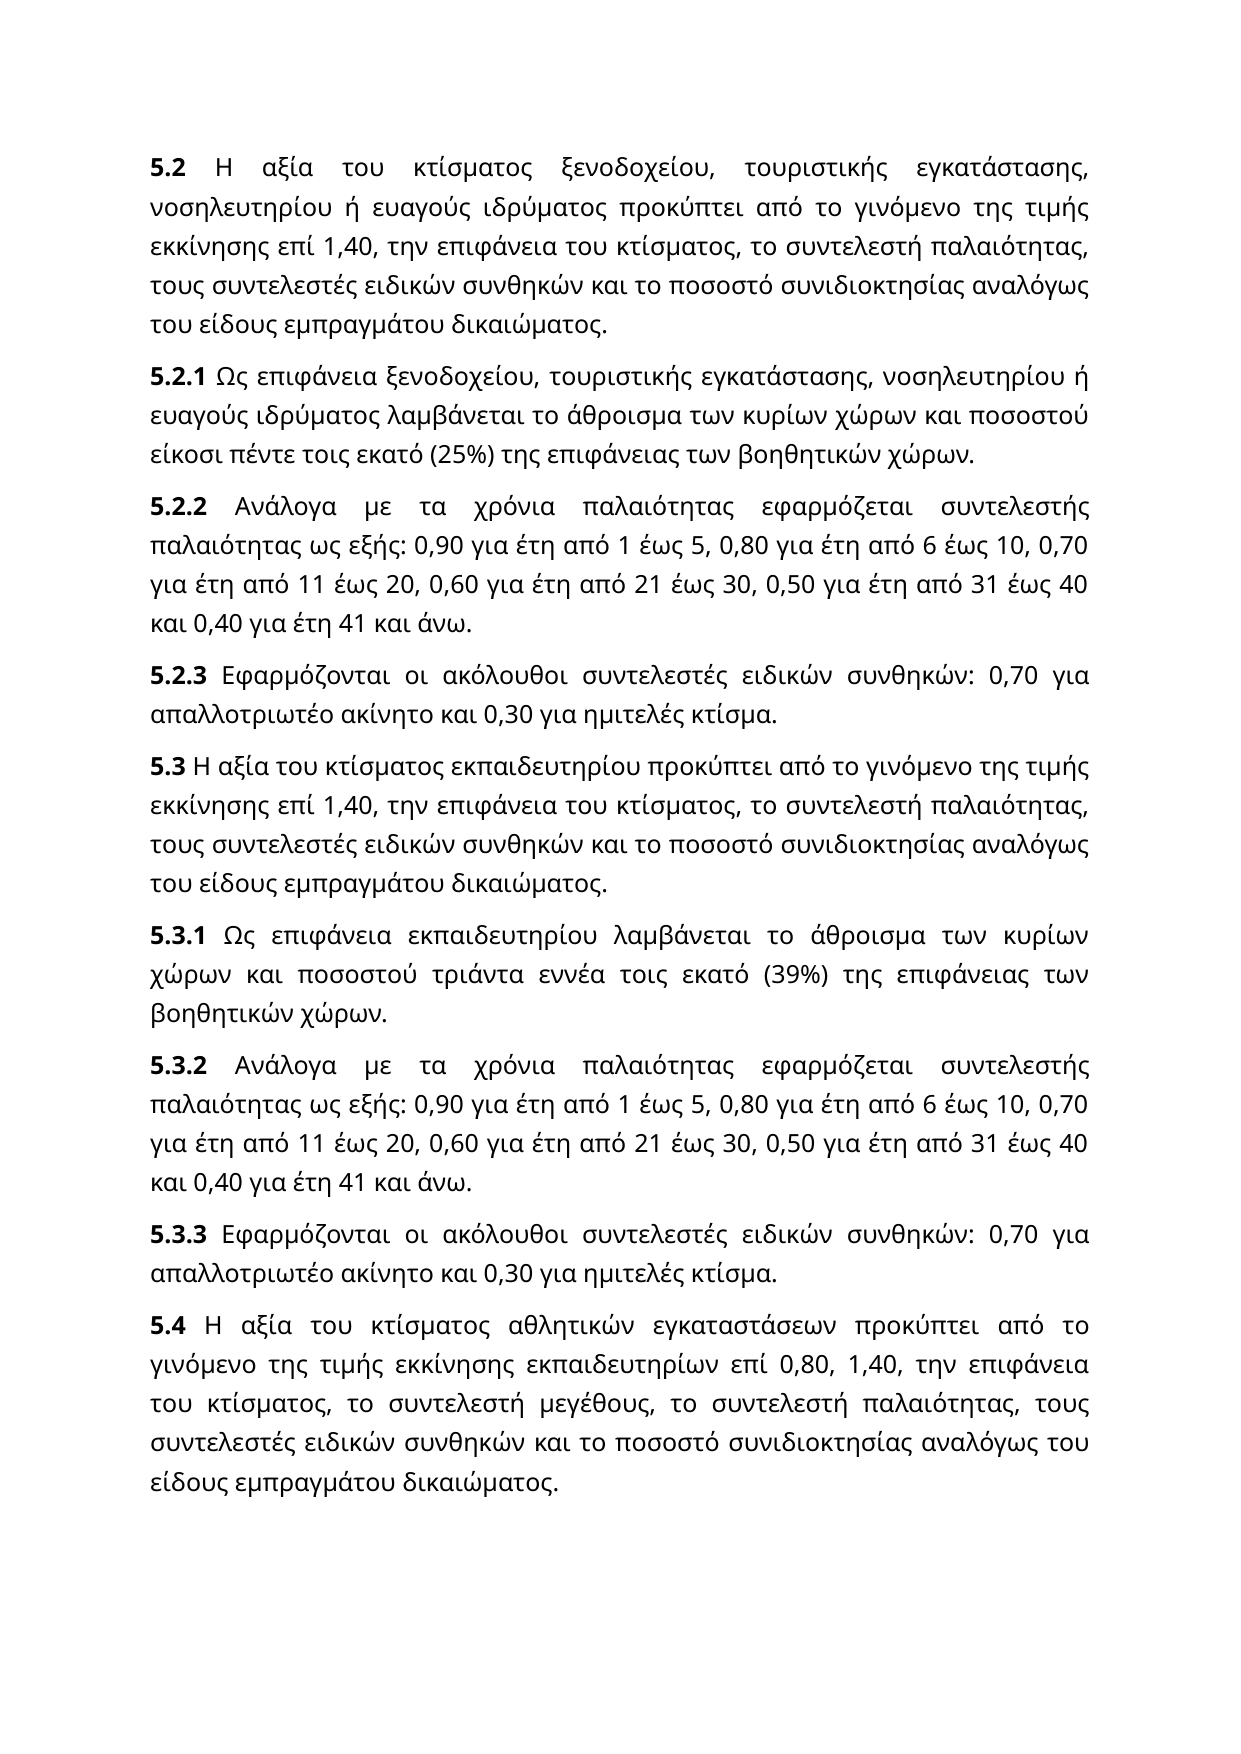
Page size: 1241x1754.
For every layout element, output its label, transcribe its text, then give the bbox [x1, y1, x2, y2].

text 5.2.1 Ως επιφάνεια ξενοδοχείου, τουριστικής εγκατάστασης, νοσηλευτηρίου ή ευαγούς ιδρύματος λαμβάνεται το άθροισμα των κυρίων χώρων και ποσοστού είκοσι πέντε τοις εκατό (25%) της επιφάνειας των βοηθητικών χώρων. [150, 358, 1090, 471]
text 5.3.3 Εφαρμόζονται οι ακόλουθοι συντελεστές ειδικών συνθηκών: 0,70 για απαλλοτριωτέο ακίνητο και 0,30 για ημιτελές κτίσμα. [150, 1217, 1090, 1290]
text 5.2.2 Ανάλογα με τα χρόνια παλαιότητας εφαρμόζεται συντελεστής παλαιότητας ως εξής: 0,90 για έτη από 1 έως 5, 0,80 για έτη από 6 έως 10, 0,70 για έτη από 11 έως 20, 0,60 για έτη από 21 έως 30, 0,50 για έτη από 31 έως 40 και 0,40 για έτη 41 και άνω. [150, 488, 1090, 640]
text 5.2 Η αξία του κτίσματος ξενοδοχείου, τουριστικής εγκατάστασης, νοσηλευτηρίου ή ευαγούς ιδρύματος προκύπτει από το γινόμενο της τιμής εκκίνησης επί 1,40, την επιφάνεια του κτίσματος, το συντελεστή παλαιότητας, τους συντελεστές ειδικών συνθηκών και το ποσοστό συνιδιοκτησίας αναλόγως του είδους εμπραγμάτου δικαιώματος. [150, 150, 1090, 341]
text 5.2.3 Εφαρμόζονται οι ακόλουθοι συντελεστές ειδικών συνθηκών: 0,70 για απαλλοτριωτέο ακίνητο και 0,30 για ημιτελές κτίσμα. [150, 657, 1090, 731]
text 5.3.2 Ανάλογα με τα χρόνια παλαιότητας εφαρμόζεται συντελεστής παλαιότητας ως εξής: 0,90 για έτη από 1 έως 5, 0,80 για έτη από 6 έως 10, 0,70 για έτη από 11 έως 20, 0,60 για έτη από 21 έως 30, 0,50 για έτη από 31 έως 40 και 0,40 για έτη 41 και άνω. [150, 1047, 1090, 1199]
text 5.3.1 Ως επιφάνεια εκπαιδευτηρίου λαμβάνεται το άθροισμα των κυρίων χώρων και ποσοστού τριάντα εννέα τοις εκατό (39%) της επιφάνειας των βοηθητικών χώρων. [150, 917, 1090, 1030]
text 5.4 Η αξία του κτίσματος αθλητικών εγκαταστάσεων προκύπτει από το γινόμενο της τιμής εκκίνησης εκπαιδευτηρίων επί 0,80, 1,40, την επιφάνεια του κτίσματος, το συντελεστή μεγέθους, το συντελεστή παλαιότητας, τους συντελεστές ειδικών συνθηκών και το ποσοστό συνιδιοκτησίας αναλόγως του είδους εμπραγμάτου δικαιώματος. [150, 1307, 1090, 1498]
text 5.3 Η αξία του κτίσματος εκπαιδευτηρίου προκύπτει από το γινόμενο της τιμής εκκίνησης επί 1,40, την επιφάνεια του κτίσματος, το συντελεστή παλαιότητας, τους συντελεστές ειδικών συνθηκών και το ποσοστό συνιδιοκτησίας αναλόγως του είδους εμπραγμάτου δικαιώματος. [150, 748, 1090, 900]
